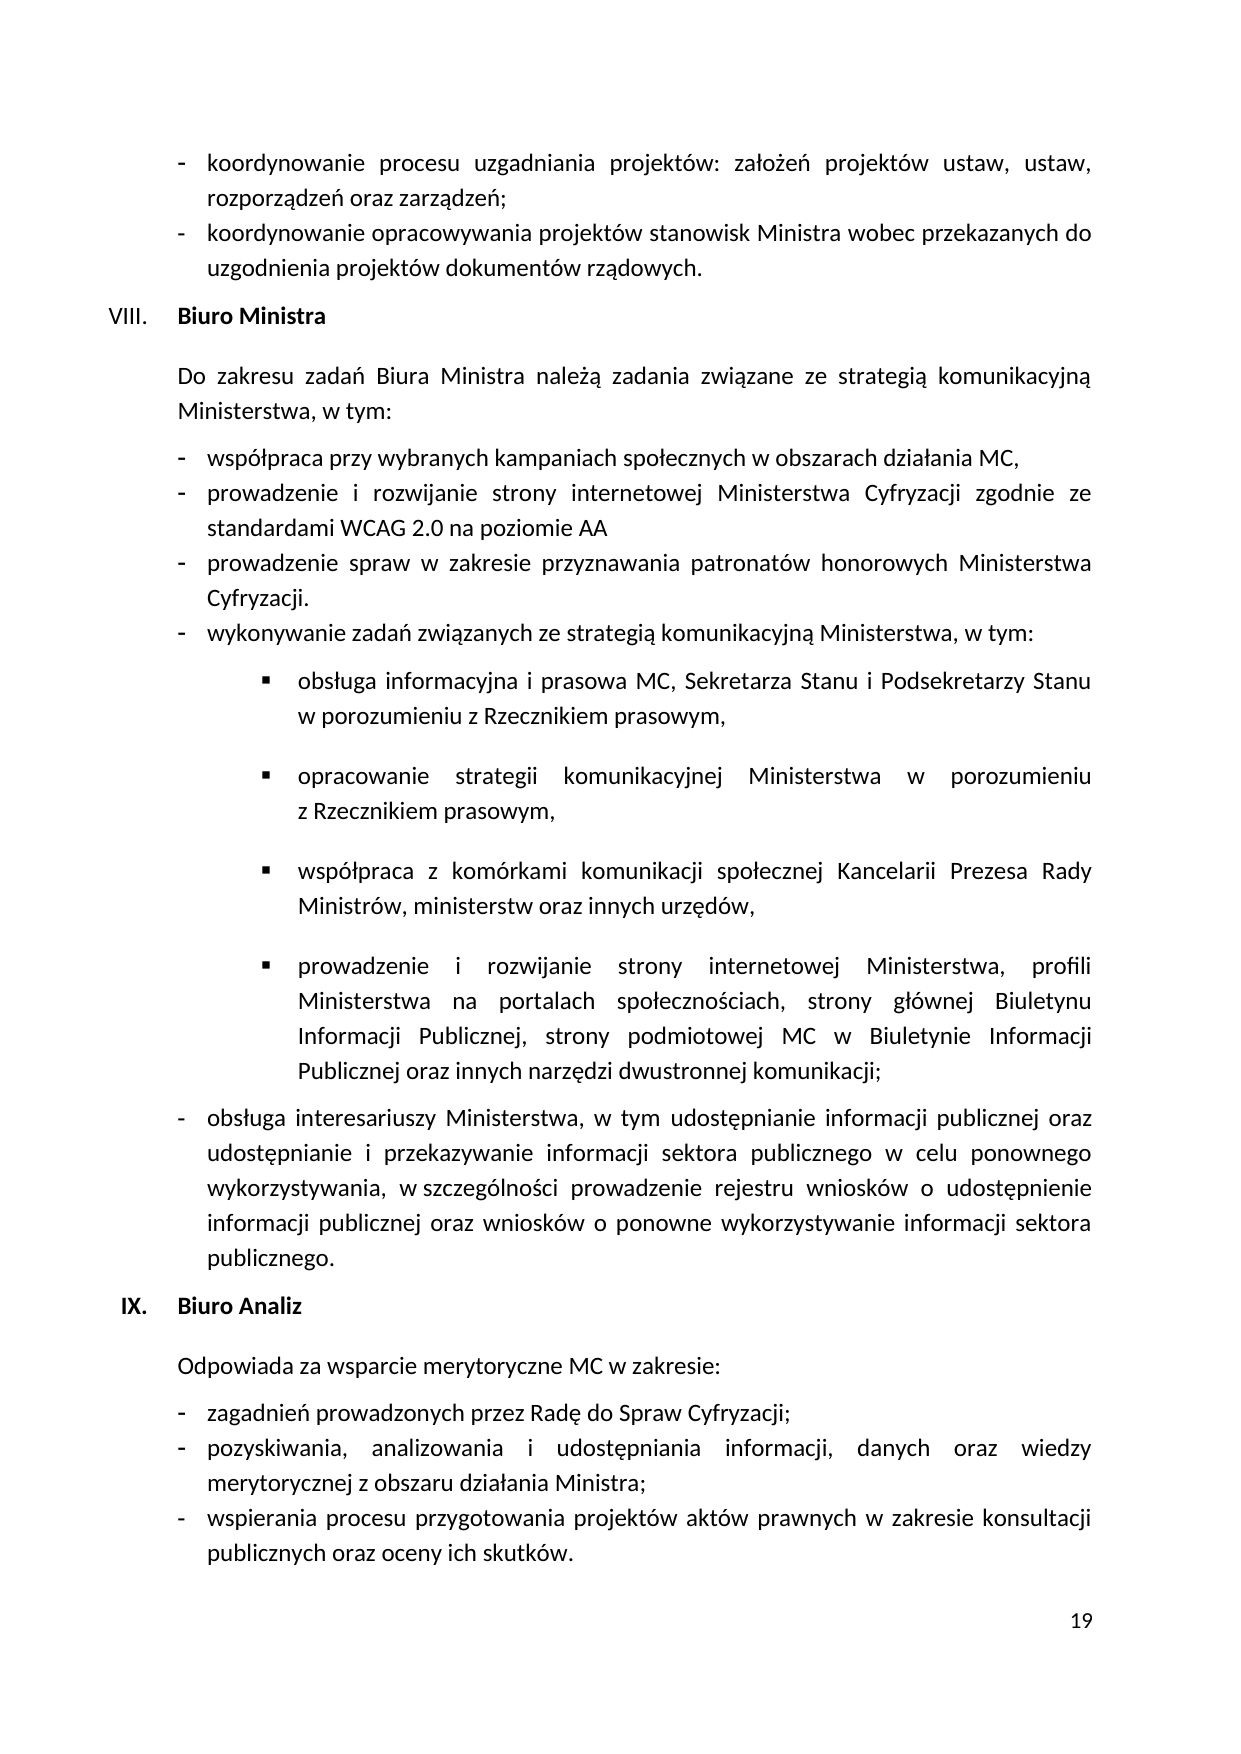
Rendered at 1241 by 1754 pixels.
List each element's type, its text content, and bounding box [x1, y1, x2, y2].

list wspierania procesu przygotowania projektów aktów prawnych w zakresie konsultacji publicznych oraz oceny ich skutków. [177, 1503, 1093, 1568]
list prowadzenie i rozwijanie strony internetowej Ministerstwa, profili Ministerstwa na portalach społecznościach, strony głównej Biuletynu Informacji Publicznej, strony podmiotowej MC w Biuletynie Informacji Publicznej oraz innych narzędzi dwustronnej komunikacji; [260, 950, 1093, 1086]
list prowadzenie spraw w zakresie przyznawania patronatów honorowych Ministerstwa Cyfryzacji. [177, 548, 1093, 613]
list współpraca przy wybranych kampaniach społecznych w obszarach działania MC, [177, 443, 1093, 473]
list Do zakresu zadań Biura Ministra należą zadania związane ze strategią komunikacyjną Ministerstwa, w tym: [177, 360, 1093, 426]
list obsługa informacyjna i prasowa MC, Sekretarza Stanu i Podsekretarzy Stanu w porozumieniu z Rzecznikiem prasowym, [260, 665, 1093, 731]
list Biuro Analiz [148, 1290, 1093, 1321]
list zagadnień prowadzonych przez Radę do Spraw Cyfryzacji; [177, 1398, 1093, 1428]
list koordynowanie procesu uzgadniania projektów: założeń projektów ustaw, ustaw, rozporządzeń oraz zarządzeń; [177, 148, 1093, 213]
list wykonywanie zadań związanych ze strategią komunikacyjną Ministerstwa, w tym: [177, 618, 1093, 648]
list opracowanie strategii komunikacyjnej Ministerstwa w porozumieniu z Rzecznikiem prasowym, [260, 760, 1093, 826]
list obsługa interesariuszy Ministerstwa, w tym udostępnianie informacji publicznej oraz udostępnianie i przekazywanie informacji sektora publicznego w celu ponownego wykorzystywania, w szczególności prowadzenie rejestru wniosków o udostępnienie informacji publicznej oraz wniosków o ponowne wykorzystywanie informacji sektora publicznego. [177, 1103, 1093, 1273]
list koordynowanie opracowywania projektów stanowisk Ministra wobec przekazanych do uzgodnienia projektów dokumentów rządowych. [177, 218, 1093, 283]
list Biuro Ministra [148, 300, 1093, 331]
list Odpowiada za wsparcie merytoryczne MC w zakresie: [177, 1350, 1093, 1381]
list pozyskiwania, analizowania i udostępniania informacji, danych oraz wiedzy merytorycznej z obszaru działania Ministra; [177, 1433, 1093, 1498]
list prowadzenie i rozwijanie strony internetowej Ministerstwa Cyfryzacji zgodnie ze standardami WCAG 2.0 na poziomie AA [177, 478, 1093, 543]
list współpraca z komórkami komunikacji społecznej Kancelarii Prezesa Rady Ministrów, ministerstw oraz innych urzędów, [260, 855, 1093, 921]
